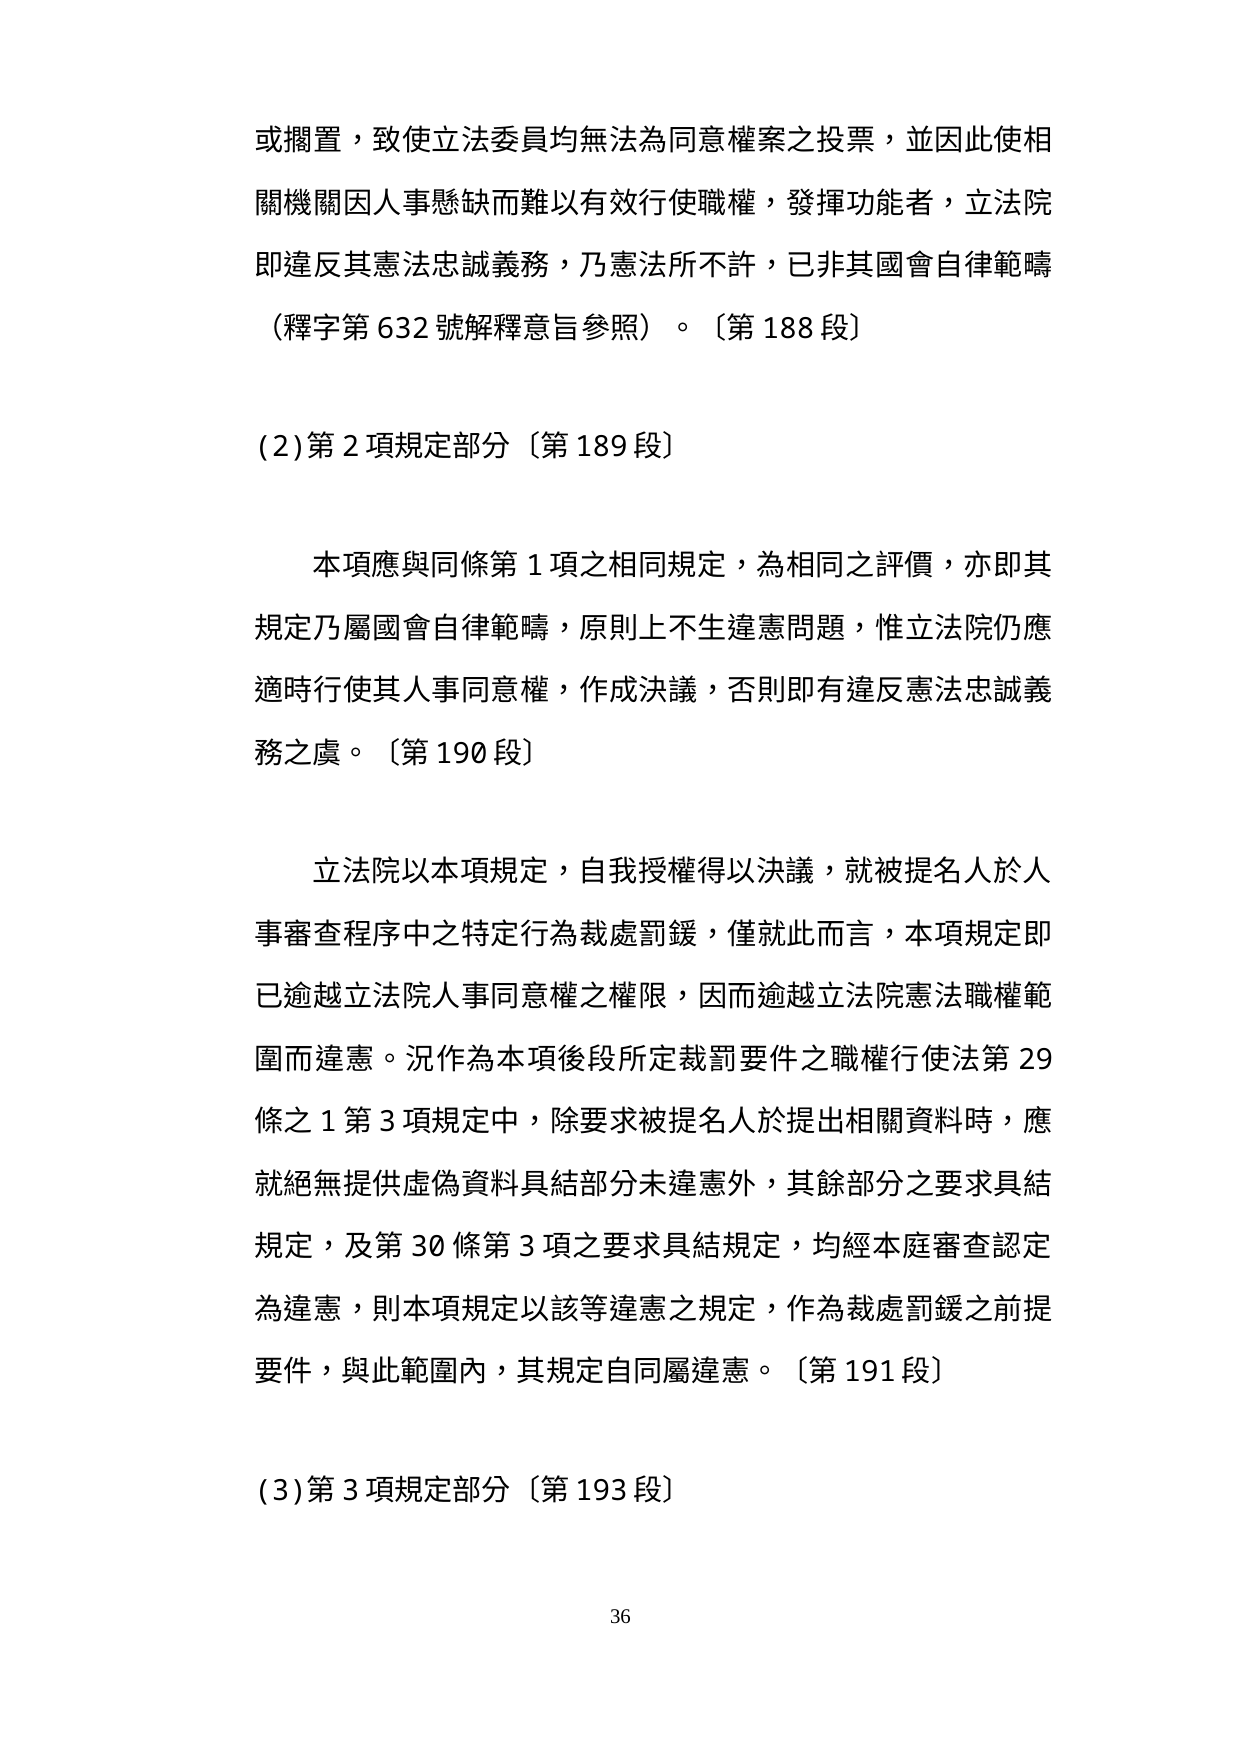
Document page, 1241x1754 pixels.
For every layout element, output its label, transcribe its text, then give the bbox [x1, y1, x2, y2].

text 或擱置，致使立法委員均無法為同意權案之投票，並因此使相關機關因人事懸缺而難以有效行使職權，發揮功能者，立法院即違反其憲法忠誠義務，乃憲法所不許，已非其國會自律範疇（釋字第632號解釋意旨參照）。〔第188段〕 [254, 96, 1053, 346]
text (3)第3項規定部分〔第193段〕 [254, 1446, 1053, 1509]
text 立法院以本項規定，自我授權得以決議，就被提名人於人事審查程序中之特定行為裁處罰鍰，僅就此而言，本項規定即已逾越立法院人事同意權之權限，因而逾越立法院憲法職權範圍而違憲。況作為本項後段所定裁罰要件之職權行使法第29條之1第3項規定中，除要求被提名人於提出相關資料時，應就絕無提供虛偽資料具結部分未違憲外，其餘部分之要求具結規定，及第30條第3項之要求具結規定，均經本庭審查認定為違憲，則本項規定以該等違憲之規定，作為裁處罰鍰之前提要件，與此範圍內，其規定自同屬違憲。〔第191段〕 [254, 827, 1053, 1390]
text (2)第2項規定部分〔第189段〕 [254, 402, 1053, 465]
text 本項應與同條第1項之相同規定，為相同之評價，亦即其規定乃屬國會自律範疇，原則上不生違憲問題，惟立法院仍應適時行使其人事同意權，作成決議，否則即有違反憲法忠誠義務之虞。〔第190段〕 [254, 521, 1053, 771]
